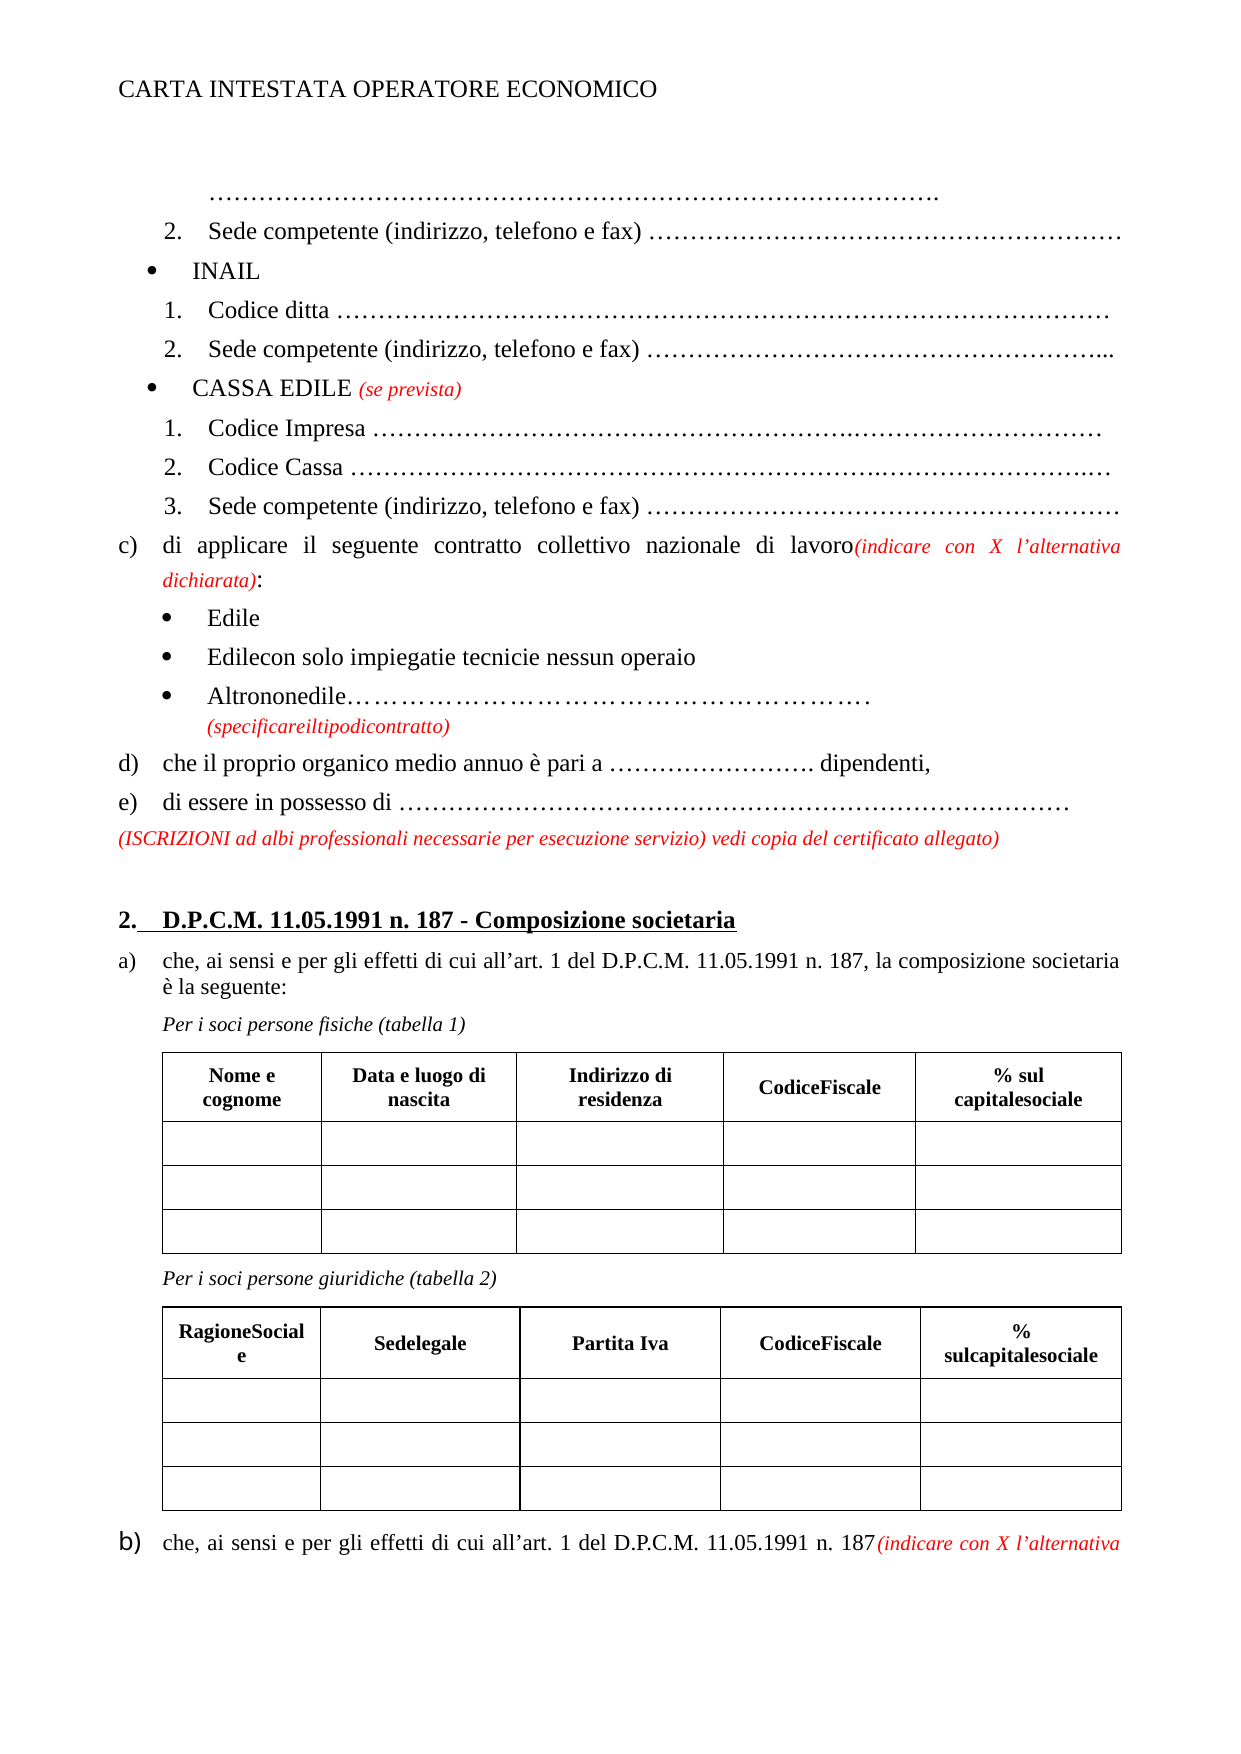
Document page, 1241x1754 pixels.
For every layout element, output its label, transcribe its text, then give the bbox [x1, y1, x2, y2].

list ……………………………………………………………………………. [163, 177, 1123, 206]
list INAIL [148, 256, 1123, 284]
table_cell [322, 1122, 516, 1164]
table_cell [517, 1122, 723, 1164]
table_cell [724, 1210, 915, 1253]
table_cell [921, 1467, 1121, 1510]
list Sede competente (indirizzo, telefono e fax) ………………………………………………... [163, 334, 1123, 363]
table_cell [321, 1467, 519, 1510]
table_header Nome e cognome [163, 1053, 321, 1121]
table_header CodiceFiscale [724, 1053, 915, 1121]
table_cell [921, 1423, 1121, 1466]
table_cell [721, 1423, 920, 1466]
list che il proprio organico medio annuo è pari a ……………………. dipendenti, [118, 748, 1123, 776]
table_cell [163, 1467, 320, 1510]
list di essere in possesso di ……………………………………………………………………… [118, 787, 1123, 816]
list di applicare il seguente contratto collettivo nazionale di lavoro(indicare con X l’alternativa dichiarata): [118, 531, 1123, 592]
table_cell [517, 1210, 723, 1253]
table_cell [916, 1166, 1121, 1209]
list Edile [162, 603, 1123, 632]
text Per i soci persone giuridiche (tabella 2) [118, 1266, 1122, 1290]
table_header RagioneSociale [163, 1308, 320, 1378]
list CASSA EDILE (se prevista) [148, 373, 1123, 402]
list che, ai sensi e per gli effetti di cui all’art. 1 del D.P.C.M. 11.05.1991 n. 187, la composizione societaria è la seguente: [118, 947, 1122, 999]
list Codice Cassa ……………………………………………………….…………………….… [163, 452, 1123, 481]
table_cell [321, 1379, 519, 1422]
table_cell [322, 1210, 516, 1253]
table_header Sedelegale [321, 1308, 519, 1378]
table_cell [916, 1210, 1121, 1253]
table_cell [521, 1467, 720, 1510]
table_cell [163, 1423, 320, 1466]
table_header CodiceFiscale [721, 1308, 920, 1378]
table_cell [163, 1122, 321, 1164]
list che, ai sensi e per gli effetti di cui all’art. 1 del D.P.C.M. 11.05.1991 n. 187(indicare con X l’alternativa [118, 1524, 1122, 1558]
list Edilecon solo impiegatie tecnicie nessun operaio [162, 642, 1123, 671]
list Sede competente (indirizzo, telefono e fax) ………………………………………………… [163, 216, 1123, 245]
list D.P.C.M. 11.05.1991 n. 187 - Composizione societaria [118, 906, 1124, 934]
table_cell [721, 1467, 920, 1510]
table_cell [163, 1210, 321, 1253]
table_cell [521, 1379, 720, 1422]
list Altrononedile…………………………………………………. (specificareiltipodicontratto) [162, 681, 1123, 738]
table_cell [916, 1122, 1121, 1164]
list Sede competente (indirizzo, telefono e fax) ………………………………………………… [163, 491, 1123, 520]
table_cell [321, 1423, 519, 1466]
text (ISCRIZIONI ad albi professionali necessarie per esecuzione servizio) vedi copia del certificato allegato) [118, 826, 1123, 850]
table_header % sul capitalesociale [916, 1053, 1121, 1121]
table_header Partita Iva [521, 1308, 720, 1378]
list Codice ditta ………………………………………………………………………………… [163, 295, 1123, 324]
table_header Data e luogo di nascita [322, 1053, 516, 1121]
text Per i soci persone fisiche (tabella 1) [118, 1012, 1122, 1036]
table_cell [163, 1379, 320, 1422]
table_cell [721, 1379, 920, 1422]
table_header Indirizzo di residenza [517, 1053, 723, 1121]
table_cell [322, 1166, 516, 1209]
table_cell [521, 1423, 720, 1466]
table_cell [921, 1379, 1121, 1422]
list Codice Impresa ………………………………………………….………………………… [163, 413, 1123, 442]
table_cell [724, 1166, 915, 1209]
table_cell [517, 1166, 723, 1209]
table_cell [724, 1122, 915, 1164]
table_header % sulcapitalesociale [921, 1308, 1121, 1378]
table_cell [163, 1166, 321, 1209]
